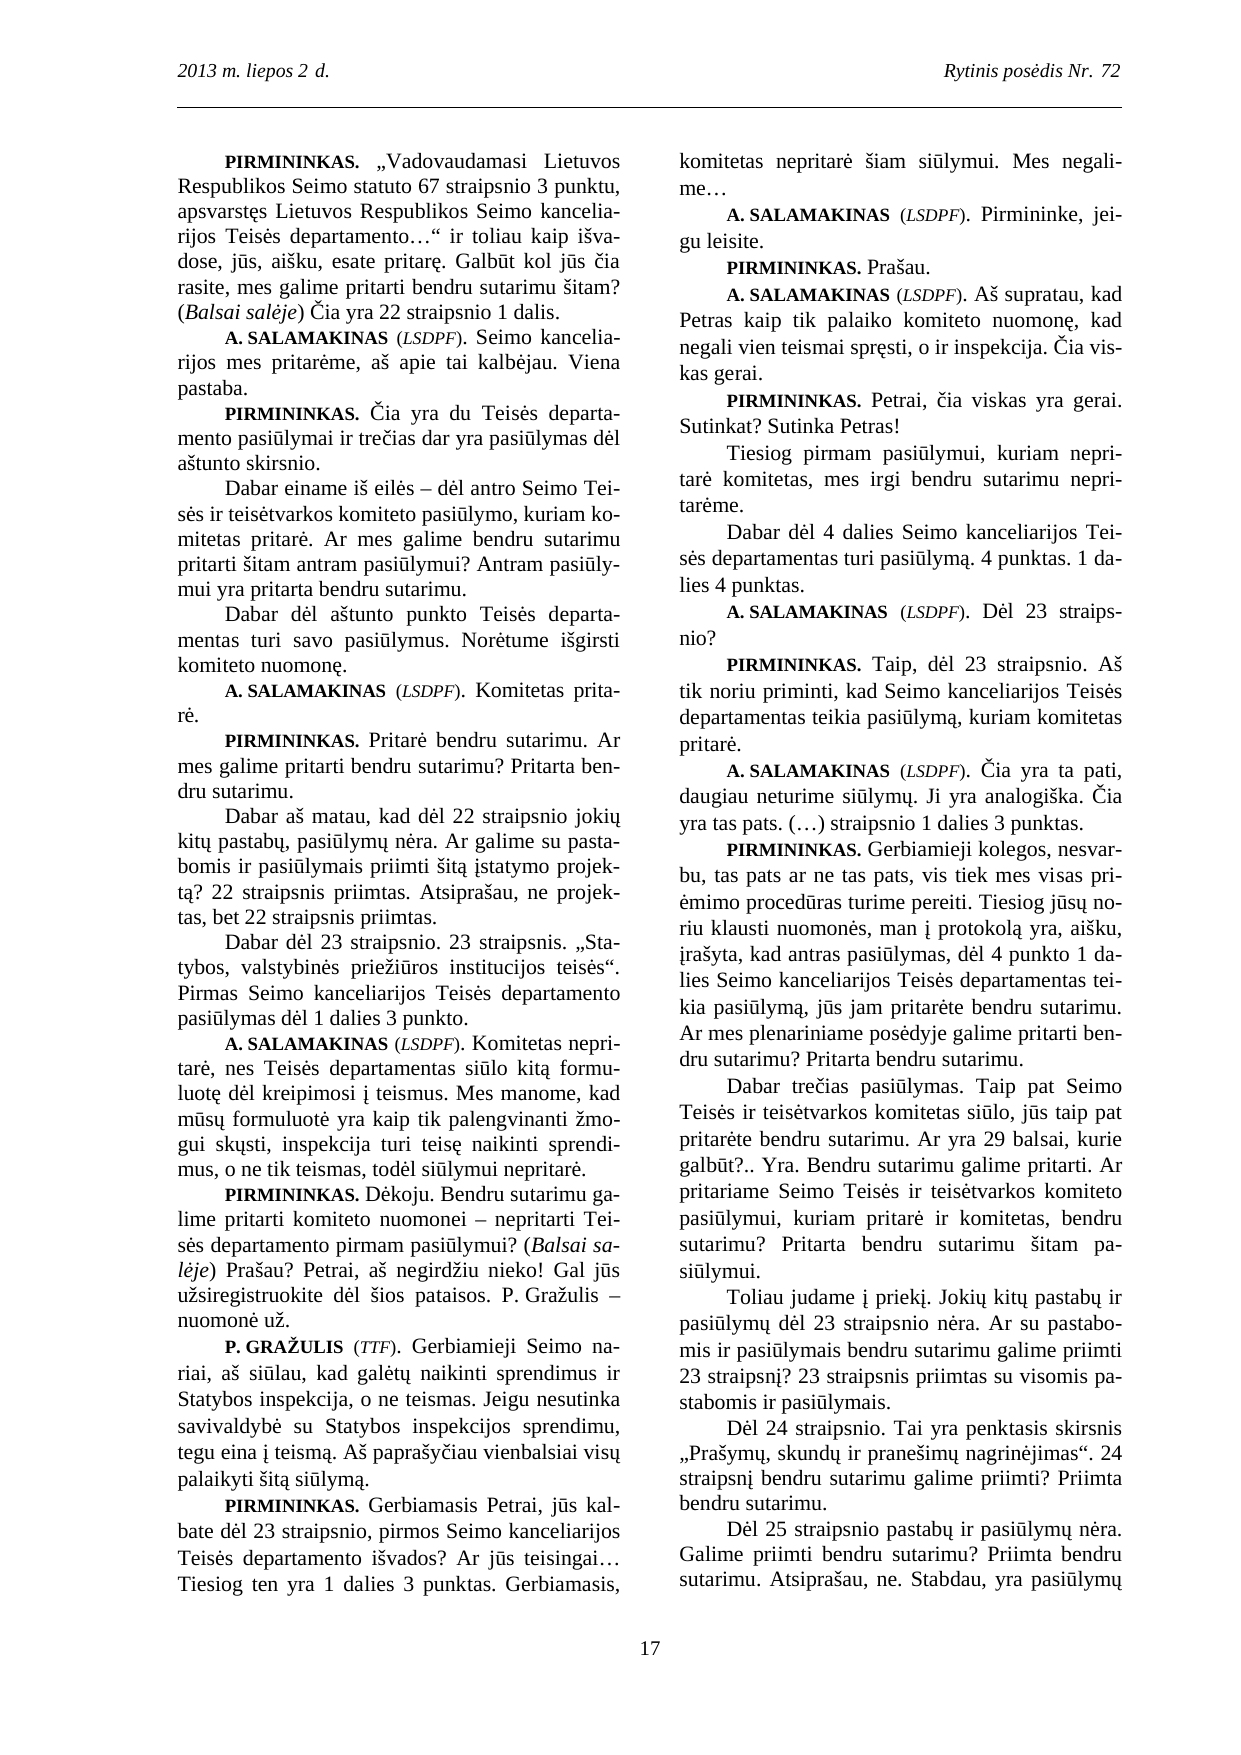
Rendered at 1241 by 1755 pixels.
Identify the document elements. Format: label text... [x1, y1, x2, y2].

text Da­bar dėl 23 straips­nio. 23 straips­nis. „Sta­ty­bos, vals­ty­bi­nės prie­žiū­ros ins­ti­tu­ci­jos tei­sės“. Pir­mas Sei­mo kan­ce­lia­ri­jos Tei­sės de­par­ta­men­to pa­siū­ly­mas dėl 1 da­lies 3 punk­to. [177, 929, 620, 1030]
text Da­bar ei­na­me iš ei­lės – dėl an­tro Sei­mo Tei­sės ir tei­sėt­var­kos ko­mi­te­to pa­siū­ly­mo, ku­riam ko­mi­te­tas pri­ta­rė. Ar mes ga­li­me ben­dru su­ta­ri­mu pri­tar­ti ši­tam ant­ram pa­siū­ly­mui? Ant­ram pa­siū­ly­mui yra pri­tar­ta ben­dru su­ta­ri­mu. [177, 475, 620, 601]
text ko­mi­te­tas ne­pri­ta­rė šiam siū­ly­mui. Mes ne­ga­li­me… [679, 148, 1122, 201]
text Da­bar aš ma­tau, kad dėl 22 straips­nio jo­kių ki­tų pa­sta­bų, pa­siū­ly­mų nė­ra. Ar ga­li­me su pa­sta­bo­mis ir pa­siū­ly­mais pri­im­ti ši­tą įsta­ty­mo pro­jek­tą? 22 straips­nis pri­im­tas. At­si­pra­šau, ne pro­jek­tas, bet 22 straips­nis pri­im­tas. [177, 803, 620, 929]
text Tie­siog pir­mam pa­siū­ly­mui, ku­riam ne­pri­tarė ko­mi­te­tas, mes ir­gi ben­dru su­ta­ri­mu ne­pri­tarė­me. [679, 439, 1122, 518]
text Dėl 25 straips­nio pa­sta­bų ir pa­siū­ly­mų nė­ra. Ga­li­me pri­im­ti ben­dru su­ta­ri­mu? Pri­im­ta ben­dru su­ta­ri­mu. At­si­pra­šau, ne. Stab­dau, yra pa­siū­ly­mų [679, 1516, 1122, 1591]
text Da­bar dėl 4 da­lies Sei­mo kan­ce­lia­ri­jos Tei­sės de­par­ta­men­tas tu­ri pa­siū­ly­mą. 4 punk­tas. 1 da­lies 4 punk­tas. [679, 518, 1122, 597]
text PIRMININKAS. „Va­do­vau­da­ma­si Lie­tu­vos Res­pub­li­kos Sei­mo sta­tu­to 67 straips­nio 3 punk­tu, ap­svars­tęs Lie­tu­vos Res­pub­li­kos Sei­mo kan­ce­lia­ri­jos Tei­sės de­par­ta­men­to…“ ir to­liau kaip iš­va­do­se, jūs, aiš­ku, esa­te pri­ta­rę. Gal­būt kol jūs čia ra­si­te, mes ga­li­me pri­tar­ti ben­dru su­ta­ri­mu ši­tam? (Bal­sai sa­lė­je) Čia yra 22 straips­nio 1 da­lis. [177, 148, 620, 324]
text A. SALAMAKINAS (LSDPF). Čia yra ta pa­ti, dau­giau ne­tu­ri­me siū­ly­mų. Ji yra ana­lo­giš­ka. Čia yra tas pats. (…) straips­nio 1 da­lies 3 punk­tas. [679, 756, 1122, 836]
text Da­bar dėl aš­tun­to punk­to Tei­sės de­par­ta­men­tas tu­ri sa­vo pa­siū­ly­mus. No­rė­tu­me iš­girs­ti ko­mi­te­to nuo­mo­nę. [177, 601, 620, 677]
text PIRMININKAS. Ger­bia­ma­sis Pet­rai, jūs kal­ba­te dėl 23 straips­nio, pir­mos Sei­mo kan­ce­lia­ri­jos Tei­sės de­par­ta­men­to iš­va­dos? Ar jūs tei­sin­gai… Tie­siog ten yra 1 da­lies 3 punk­tas. Ger­bia­ma­sis, [177, 1491, 620, 1597]
text PIRMININKAS. Pri­ta­rė ben­dru su­ta­ri­mu. Ar mes ga­li­me pri­tar­ti ben­dru su­ta­ri­mu? Pri­tar­ta ben­dru su­ta­ri­mu. [177, 727, 620, 803]
text A. SALAMAKINAS (LSDPF). Pir­mi­nin­ke, jei­gu lei­si­te. [679, 201, 1122, 253]
text PIRMININKAS. Čia yra du Tei­sės de­par­ta­men­to pa­siū­ly­mai ir tre­čias dar yra pa­siū­ly­mas dėl aš­tun­to skir­snio. [177, 400, 620, 475]
text A. SALAMAKINAS (LSDPF). Dėl 23 straips­nio? [679, 597, 1122, 650]
text Dėl 24 straips­nio. Tai yra penk­ta­sis skir­snis „Pra­šy­mų, skun­dų ir pra­ne­ši­mų nag­ri­nė­ji­mas“. 24 straips­nį ben­dru su­ta­ri­mu ga­li­me pri­im­ti? Pri­im­ta ben­dru su­ta­ri­mu. [679, 1415, 1122, 1516]
text PIRMININKAS. Ger­bia­mie­ji ko­le­gos, ne­svar­bu, tas pats ar ne tas pats, vis tiek mes vi­sas pri­ėmi­mo pro­ce­dū­ras tu­ri­me per­ei­ti. Tie­siog jū­sų no­riu klaus­ti nuo­mo­nės, man į pro­to­ko­lą yra, aiš­ku, įra­šy­ta, kad ant­ras pa­siū­ly­mas, dėl 4 punk­to 1 da­lies Sei­mo kan­ce­lia­ri­jos Tei­sės de­par­ta­men­tas tei­kia pa­siū­ly­mą, jūs jam pri­ta­rė­te ben­dru su­ta­ri­mu. Ar mes ple­na­ri­nia­me po­sė­dy­je ga­li­me pri­tar­ti ben­dru sut­ari­mu? Pri­tar­ta ben­dru su­ta­ri­mu. [679, 836, 1122, 1072]
text PIRMININKAS. Pra­šau. [679, 253, 1122, 280]
text A. SALAMAKINAS (LSDPF). Aš su­pra­tau, kad Pet­ras kaip tik pa­lai­ko ko­mi­te­to nuo­mo­nę, kad nega­li vien teis­mai spręs­ti, o ir ins­pek­ci­ja. Čia vis­kas ge­rai. [679, 280, 1122, 386]
text PIRMININKAS. Dė­ko­ju. Ben­dru su­ta­ri­mu ga­li­me pri­tar­ti ko­mi­te­to nuo­mo­nei – ne­pri­tar­ti Tei­sės de­par­ta­men­to pir­mam pa­siū­ly­mui? (Bal­sai sa­lė­je) Pra­šau? Pet­rai, aš ne­gir­džiu nie­ko! Gal jūs už­si­re­gist­ruo­ki­te dėl šios pa­tai­sos. P. Gra­žu­lis – nuo­mo­nė už. [177, 1181, 620, 1332]
text PIRMININKAS. Pet­rai, čia vis­kas yra ge­rai. Su­tin­kat? Su­tin­ka Pet­ras! [679, 386, 1122, 439]
text Da­bar tre­čias pa­siū­ly­mas. Taip pat Sei­mo Tei­sės ir tei­sėt­var­kos ko­mi­te­tas siū­lo, jūs taip pat pri­ta­rė­te ben­dru su­ta­ri­mu. Ar yra 29 bal­sai, ku­rie gal­būt?.. Yra. Ben­dru su­ta­ri­mu ga­li­me pri­tar­ti. Ar pri­ta­ria­me Sei­mo Tei­sės ir tei­sėt­var­kos ko­mi­te­to pa­siū­ly­mui, ku­riam pri­ta­rė ir ko­mi­te­tas, ben­dru su­ta­ri­mu? Pri­tar­ta ben­dru su­ta­ri­mu ši­tam pa­siūlymui. [679, 1072, 1122, 1283]
text A. SALAMAKINAS (LSDPF). Ko­mi­te­tas ne­pri­ta­rė, nes Tei­sės de­par­ta­men­tas siū­lo ki­tą for­mu­luo­tę dėl krei­pi­mo­si į teis­mus. Mes ma­no­me, kad mū­sų for­mu­luo­tė yra kaip tik pa­leng­vi­nan­ti žmo­gui skųs­ti, ins­pek­ci­ja tu­ri tei­sę nai­kin­ti spren­di­mus, o ne tik teis­mas, to­dėl siū­ly­mui ne­pri­ta­rė. [177, 1030, 620, 1181]
text To­liau ju­da­me į prie­kį. Jo­kių ki­tų pa­sta­bų ir pa­siū­ly­mų dėl 23 straips­nio nė­ra. Ar su pa­sta­bo­mis ir pa­siū­ly­mais ben­dru su­ta­ri­mu ga­li­me pri­im­ti 23 straips­nį? 23 straips­nis pri­im­tas su vi­so­mis pa­sta­bo­mis ir pa­siū­ly­mais. [679, 1283, 1122, 1415]
text A. SALAMAKINAS (LSDPF). Ko­mi­te­tas pri­ta­rė. [177, 677, 620, 727]
text PIRMININKAS. Taip, dėl 23 straips­nio. Aš tik no­riu pri­min­ti, kad Sei­mo kan­ce­lia­ri­jos Tei­sės de­par­ta­men­tas tei­kia pa­siū­ly­mą, ku­riam ko­mi­te­tas pri­ta­rė. [679, 650, 1122, 756]
text A. SALAMAKINAS (LSDPF). Sei­mo kan­ce­lia­ri­jos mes pri­ta­rė­me, aš apie tai kal­bė­jau. Vie­na pa­sta­ba. [177, 324, 620, 400]
text P. GRAŽULIS (TTF). Ger­bia­mie­ji Sei­mo na­riai, aš siū­lau, kad ga­lė­tų nai­kin­ti spren­di­mus ir Sta­ty­bos ins­pek­ci­ja, o ne teis­mas. Jei­gu ne­su­tin­ka sa­vi­val­dy­bė su Sta­ty­bos ins­pek­ci­jos spren­di­mu, te­gu ei­na į teis­mą. Aš pa­pra­šy­čiau vien­bal­siai vi­sų pa­lai­ky­ti ši­tą siū­ly­mą. [177, 1332, 620, 1491]
